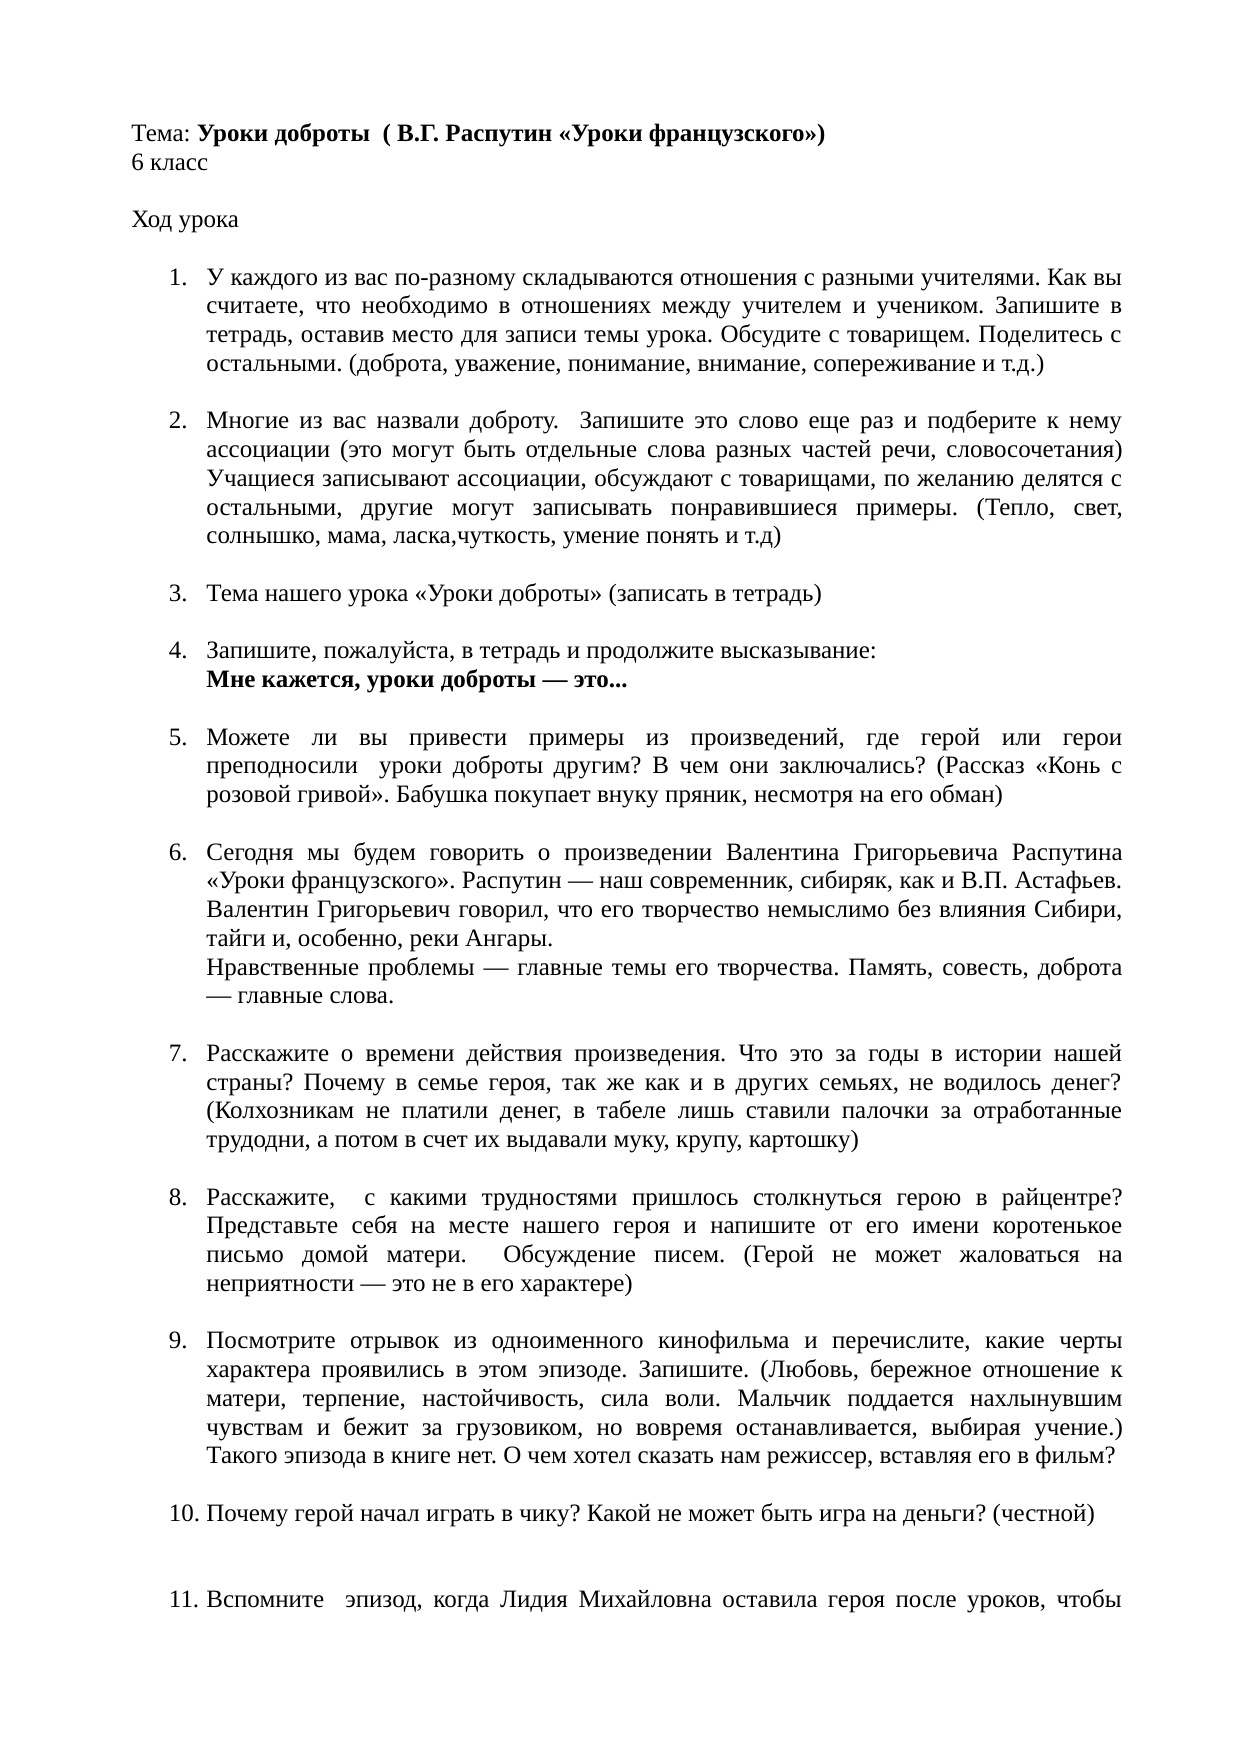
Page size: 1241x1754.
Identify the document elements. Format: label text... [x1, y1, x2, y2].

list Сегодня мы будем говорить о произведении Валентина Григорьевича Распутина «Уроки французского». Распутин — наш современник, сибиряк, как и В.П. Астафьев. Валентин Григорьевич говорил, что его творчество немыслимо без влияния Сибири, тайги и, особенно, реки Ангары. [169, 837, 1123, 952]
list Тема нашего урока «Уроки доброты» (записать в тетрадь) [169, 578, 1123, 607]
list Мне кажется, уроки доброты — это... [169, 664, 1123, 693]
list Расскажите о времени действия произведения. Что это за годы в истории нашей страны? Почему в семье героя, так же как и в других семьях, не водилось денег? (Колхозникам не платили денег, в табеле лишь ставили палочки за отработанные трудодни, а потом в счет их выдавали муку, крупу, картошку) [169, 1038, 1123, 1153]
text Ход урока [131, 204, 1123, 233]
text 6 класс [131, 147, 1123, 176]
list Посмотрите отрывок из одноименного кинофильма и перечислите, какие черты характера проявились в этом эпизоде. Запишите. (Любовь, бережное отношение к матери, терпение, настойчивость, сила воли. Мальчик поддается нахлынувшим чувствам и бежит за грузовиком, но вовремя останавливается, выбирая учение.) Такого эпизода в книге нет. О чем хотел сказать нам режиссер, вставляя его в фильм? [169, 1326, 1123, 1469]
list Почему герой начал играть в чику? Какой не может быть игра на деньги? (честной) [169, 1498, 1123, 1527]
text Тема: Уроки доброты ( В.Г. Распутин «Уроки французского») [131, 118, 1123, 147]
list Расскажите, с какими трудностями пришлось столкнуться герою в райцентре? Представьте себя на месте нашего героя и напишите от его имени коротенькое письмо домой матери. Обсуждение писем. (Герой не может жаловаться на неприятности — это не в его характере) [169, 1182, 1123, 1297]
list Можете ли вы привести примеры из произведений, где герой или герои преподносили уроки доброты другим? В чем они заключались? (Рассказ «Конь с розовой гривой». Бабушка покупает внуку пряник, несмотря на его обман) [169, 722, 1123, 808]
list Запишите, пожалуйста, в тетрадь и продолжите высказывание: [169, 636, 1123, 664]
list Вспомните эпизод, когда Лидия Михайловна оставила героя после уроков, чтобы [169, 1584, 1123, 1613]
list Нравственные проблемы — главные темы его творчества. Память, совесть, доброта — главные слова. [169, 952, 1123, 1009]
list У каждого из вас по-разному складываются отношения с разными учителями. Как вы считаете, что необходимо в отношениях между учителем и учеником. Запишите в тетрадь, оставив место для записи темы урока. Обсудите с товарищем. Поделитесь с остальными. (доброта, уважение, понимание, внимание, сопереживание и т.д.) [169, 262, 1123, 377]
list Многие из вас назвали доброту. Запишите это слово еще раз и подберите к нему ассоциации (это могут быть отдельные слова разных частей речи, словосочетания) Учащиеся записывают ассоциации, обсуждают с товарищами, по желанию делятся с остальными, другие могут записывать понравившиеся примеры. (Тепло, свет, солнышко, мама, ласка,чуткость, умение понять и т.д) [169, 406, 1123, 549]
